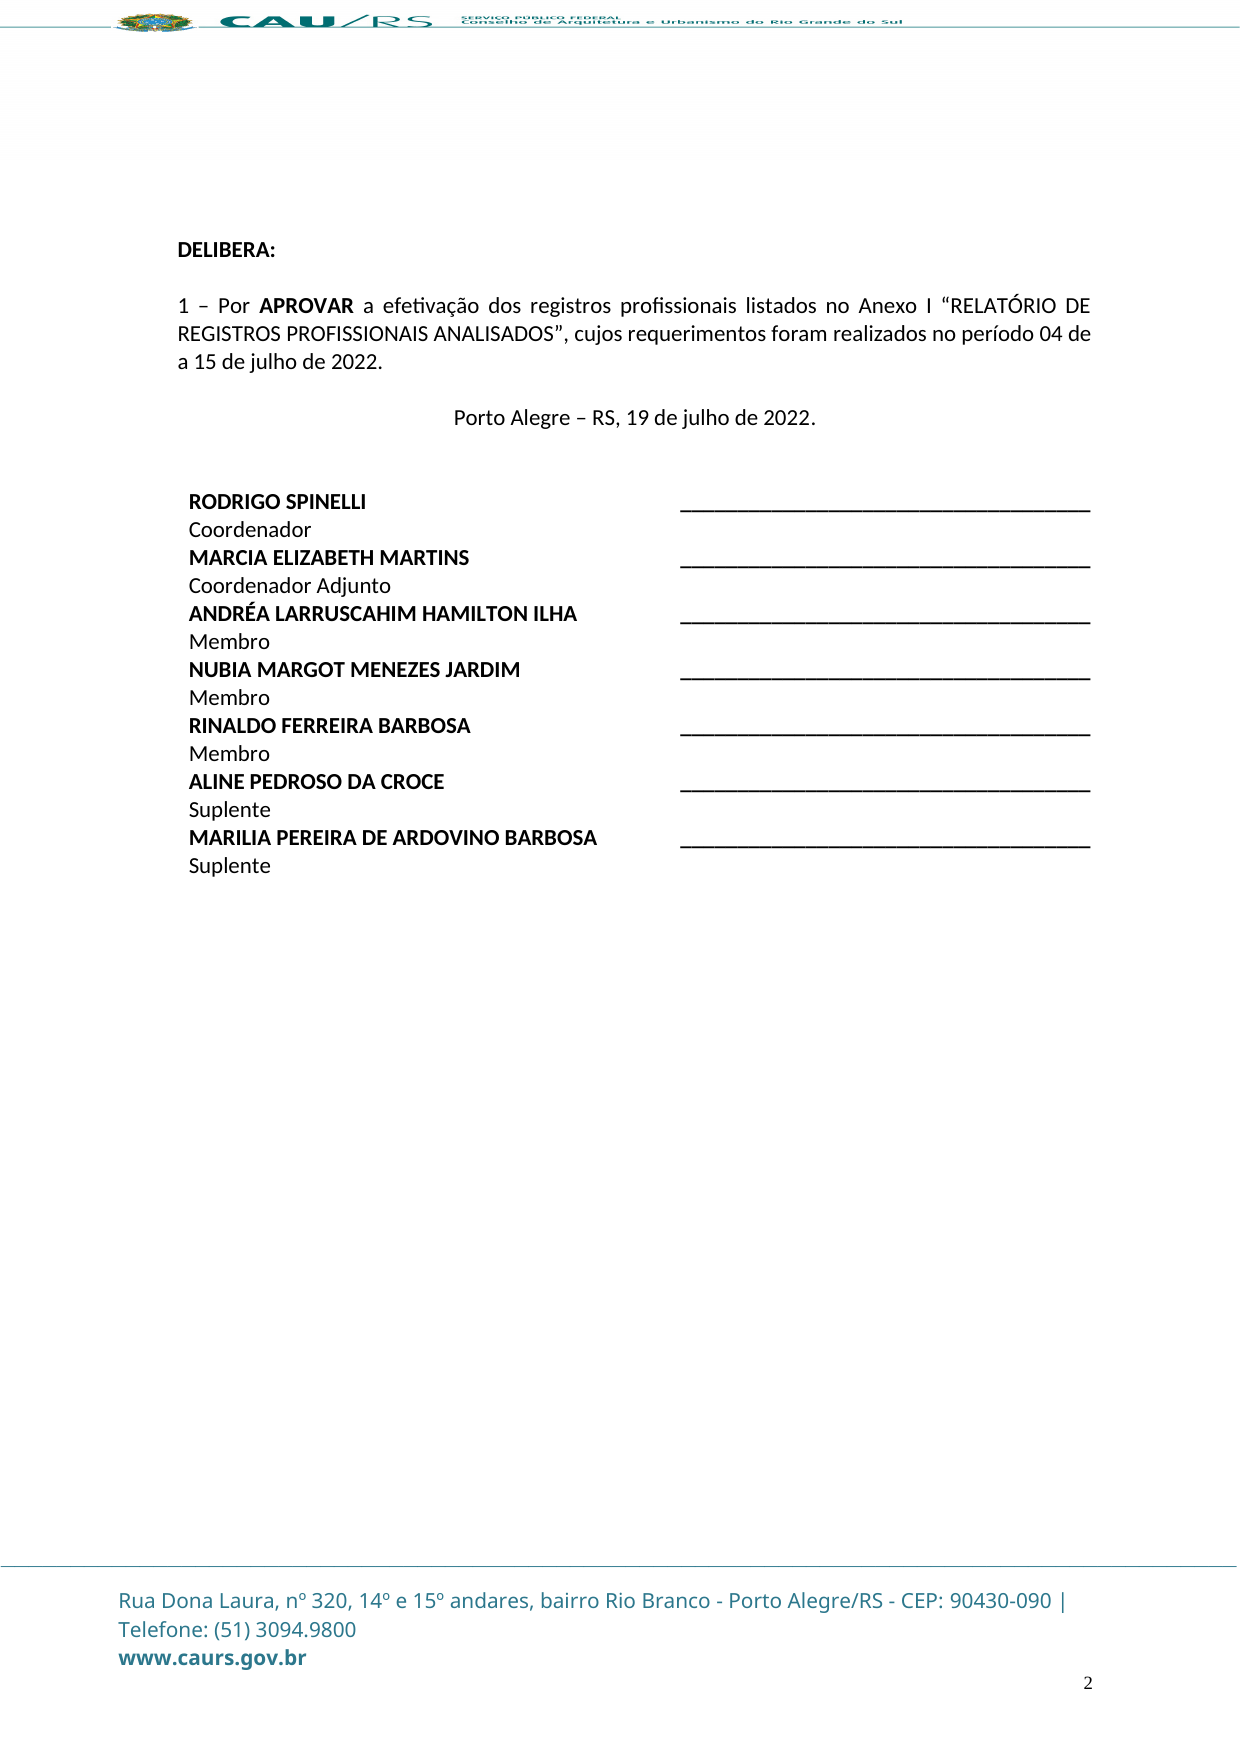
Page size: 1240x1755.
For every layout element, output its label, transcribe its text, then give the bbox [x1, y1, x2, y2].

text Porto Alegre – RS, 19 de julho de 2022. [177, 403, 1092, 431]
table_cell ANDRÉA LARRUSCAHIM HAMILTON ILHA Membro NUBIA MARGOT MENEZES JARDIM Membro [177, 599, 669, 711]
table_cell ____________________________________ [669, 543, 1104, 599]
table_cell ____________________________________ ____________________________________ [669, 599, 1104, 711]
table_cell ____________________________________ ____________________________________ ____________________________________ [669, 711, 1104, 879]
table_cell MARCIA ELIZABETH MARTINS Coordenador Adjunto [177, 543, 669, 599]
text DELIBERA: [177, 235, 1092, 263]
table_cell RINALDO FERREIRA BARBOSA Membro ALINE PEDROSO DA CROCE Suplente MARILIA PEREIRA DE ARDOVINO BARBOSA Suplente [177, 711, 669, 879]
text 1 – Por APROVAR a efetivação dos registros profissionais listados no Anexo I “RELATÓRIO DE REGISTROS PROFISSIONAIS ANALISADOS”, cujos requerimentos foram realizados no período 04 de a 15 de julho de 2022. [177, 291, 1092, 375]
table_header RODRIGO SPINELLI Coordenador [177, 487, 669, 543]
table_header ____________________________________ [669, 487, 1104, 543]
